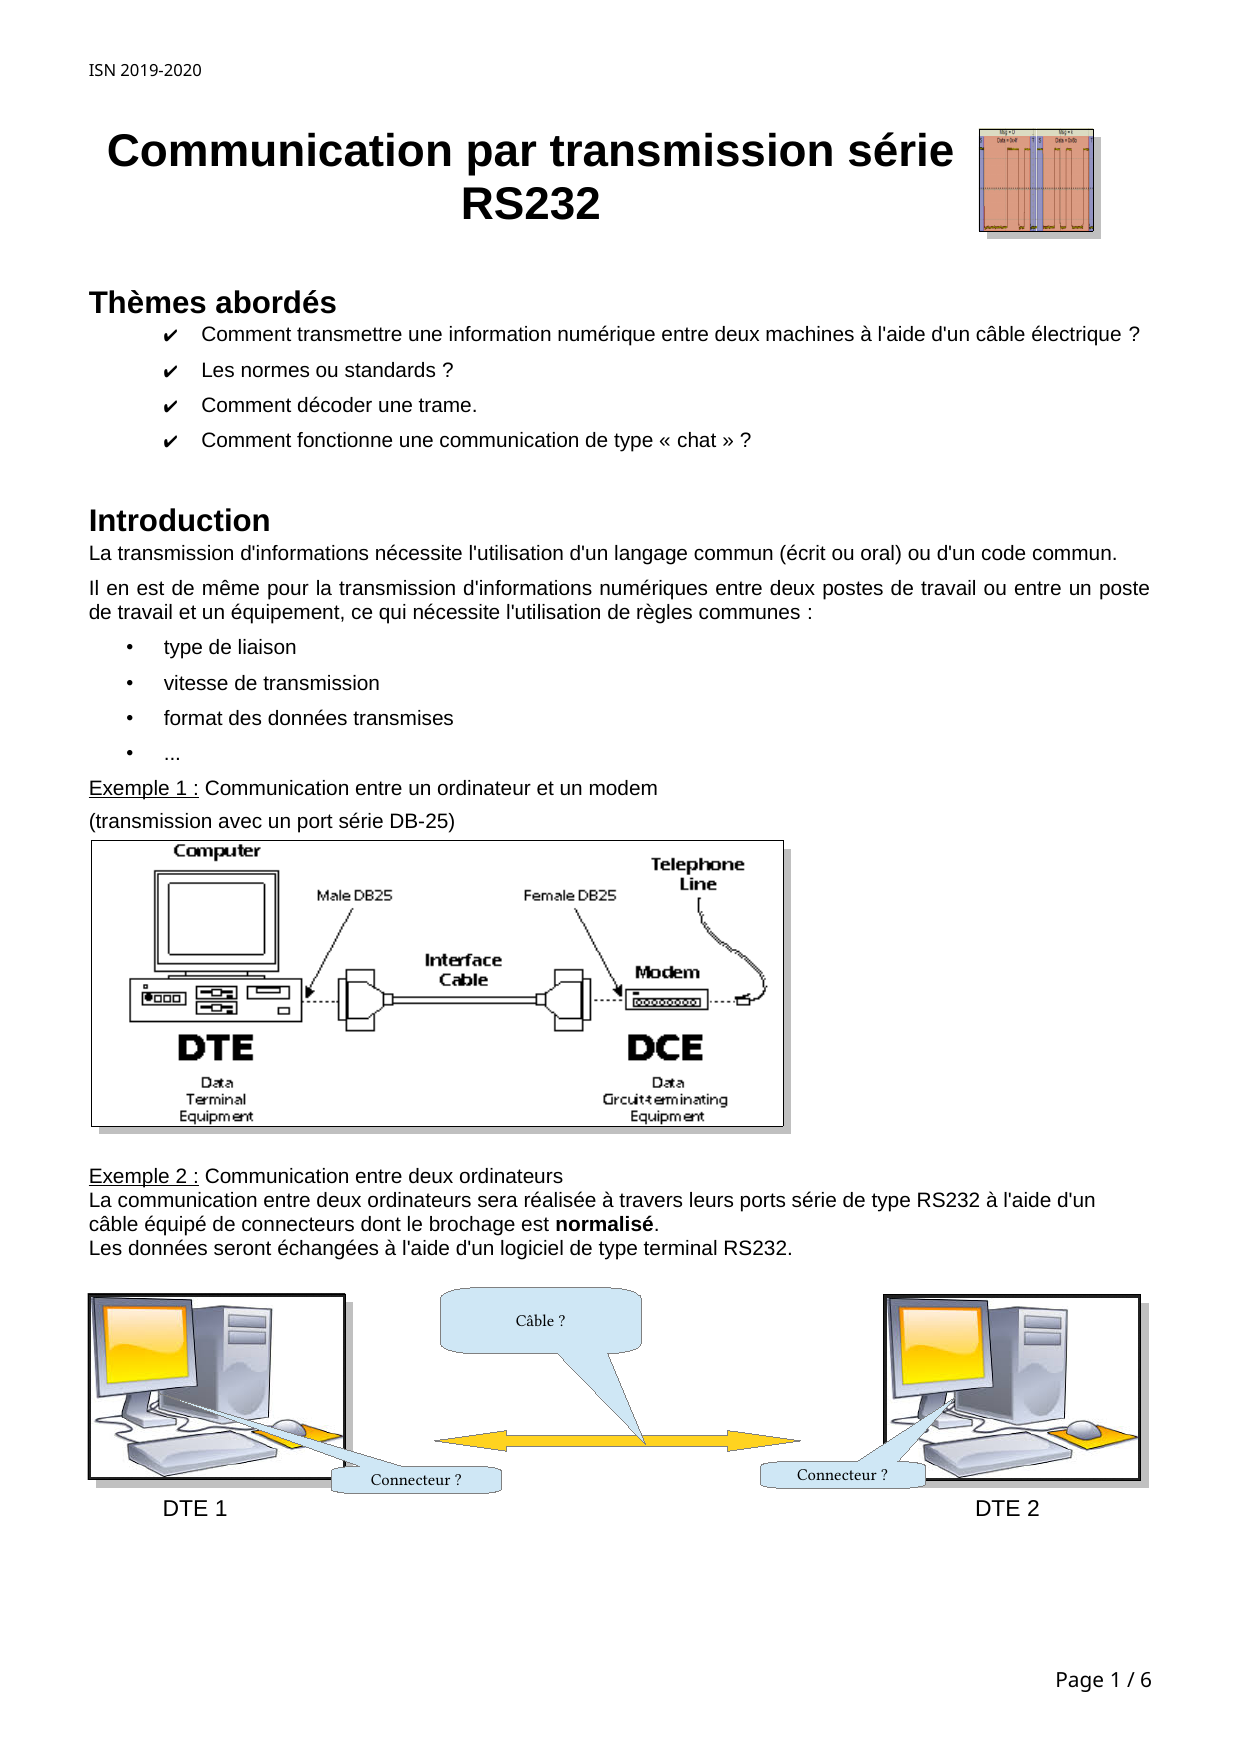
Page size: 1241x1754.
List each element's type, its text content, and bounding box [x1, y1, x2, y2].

text Exemple 2 : Communication entre deux ordinateurs [88, 1164, 1152, 1188]
text Il en est de même pour la transmission d'informations numériques entre deux postes de travail ou entre un poste de travail et un équipement, ce qui nécessite l'utilisation de règles communes : [88, 576, 1152, 624]
list type de liaison [126, 635, 1152, 659]
text La communication entre deux ordinateurs sera réalisée à travers leurs ports série de type RS232 à l'aide d'un câble équipé de connecteurs dont le brochage est normalisé. [88, 1188, 1152, 1236]
list Comment décoder une trame. [163, 393, 1152, 417]
list Comment transmettre une information numérique entre deux machines à l'aide d'un câble électrique ? [163, 322, 1152, 346]
picture [92, 841, 783, 1126]
list format des données transmises [126, 706, 1152, 730]
text Communication par transmission série RS232 [88, 124, 1152, 229]
text Exemple 1 : Communication entre un ordinateur et un modem [88, 776, 1152, 800]
text Introduction [88, 502, 1152, 538]
text Les données seront échangées à l'aide d'un logiciel de type terminal RS232. [88, 1236, 1152, 1260]
picture [980, 130, 1093, 231]
text (transmission avec un port série DB-25) [88, 809, 1152, 833]
text DTE 1 DTE 2 [88, 1286, 1152, 1521]
picture [884, 1295, 1140, 1480]
list Les normes ou standards ? [163, 358, 1152, 382]
list Comment fonctionne une communication de type « chat » ? [163, 428, 1152, 452]
list ... [126, 741, 1152, 765]
list vitesse de transmission [126, 670, 1152, 694]
text Thèmes abordés [88, 284, 1152, 320]
picture [89, 1295, 345, 1479]
text La transmission d'informations nécessite l'utilisation d'un langage commun (écrit ou oral) ou d'un code commun. [88, 541, 1152, 564]
